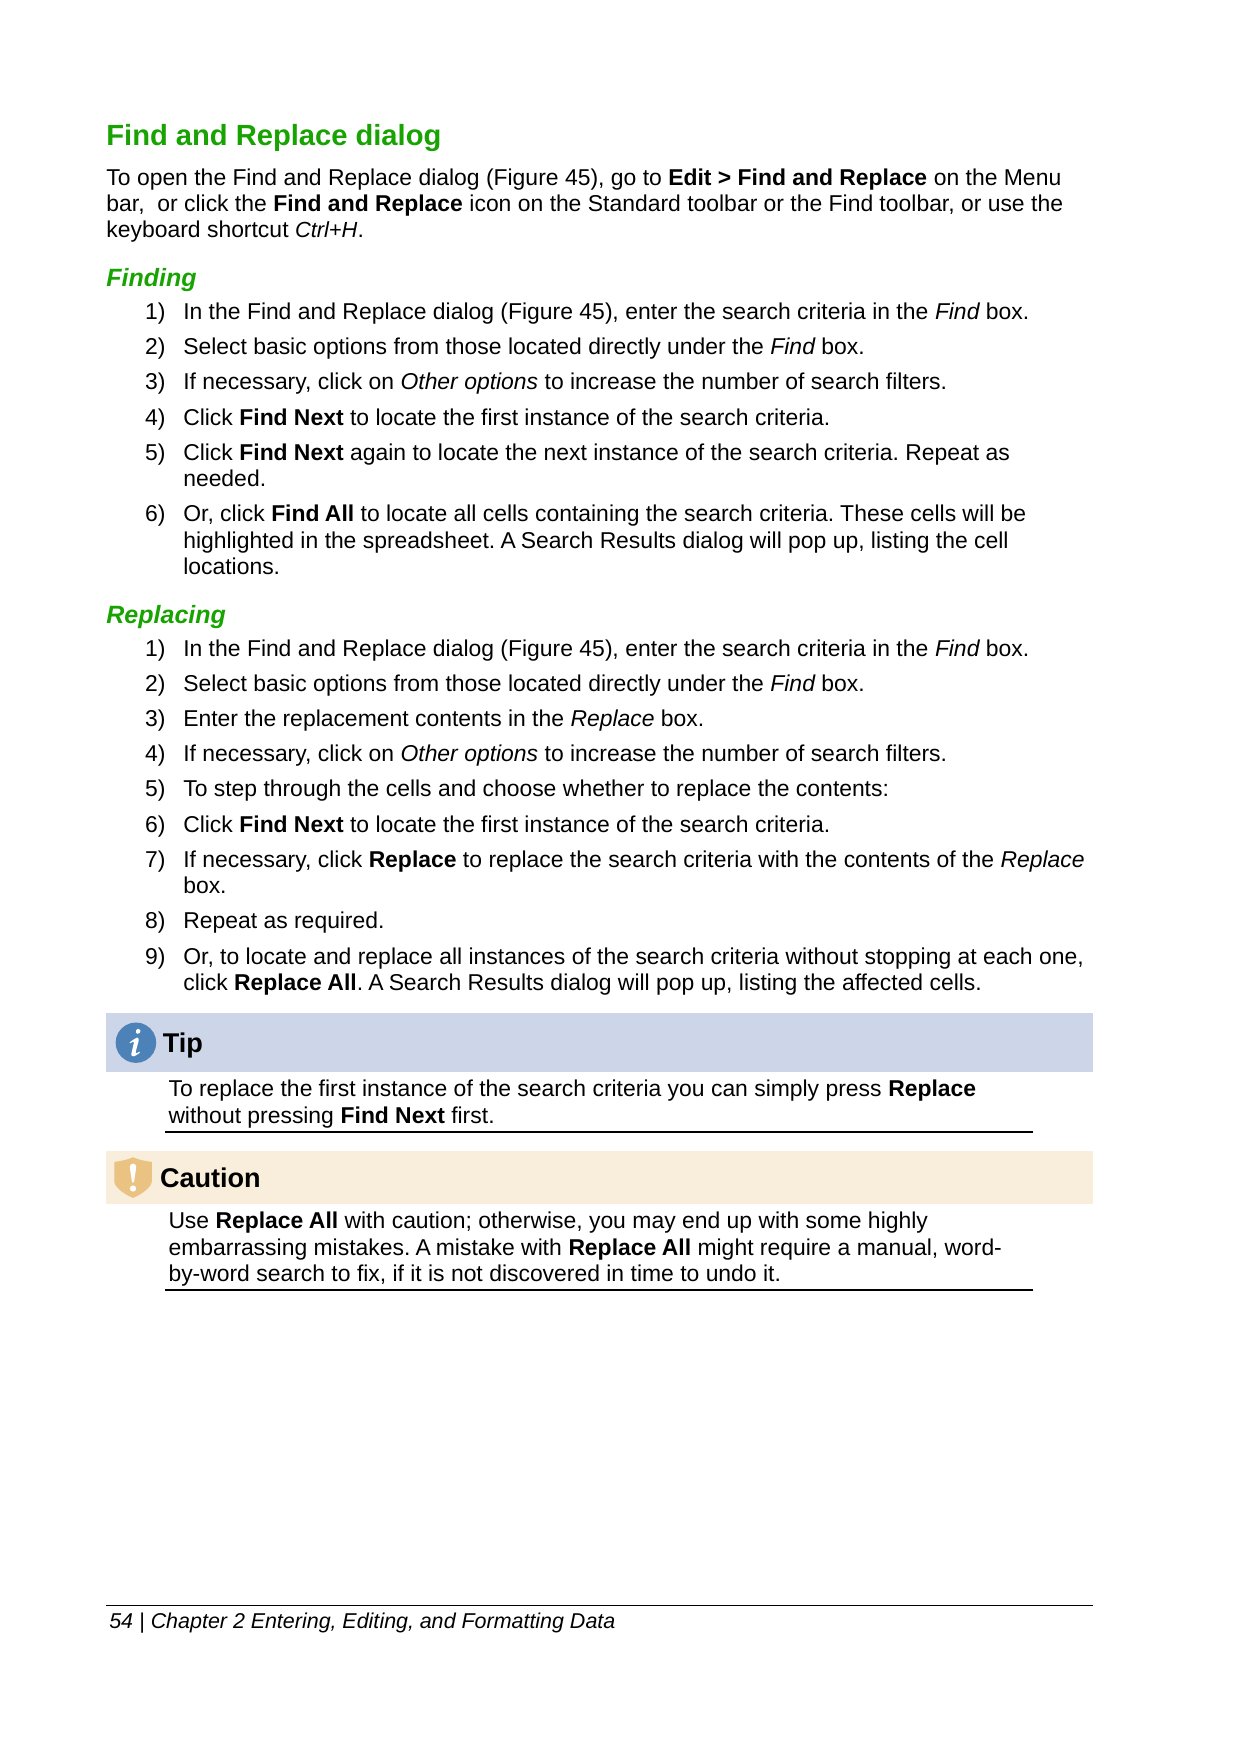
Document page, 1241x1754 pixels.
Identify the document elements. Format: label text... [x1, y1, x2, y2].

list In the Find and Replace dialog (Figure 45), enter the search criteria in the Find box. [165, 298, 1093, 324]
list To step through the cells and choose whether to replace the contents: [165, 775, 1093, 802]
text Use Replace All with caution; otherwise, you may end up with some highly embarrassing mistakes. A mistake with Replace All might require a manual, word-by-word search to fix, if it is not discovered in time to undo it. [165, 1204, 1033, 1289]
list Click Find Next to locate the first instance of the search criteria. [165, 811, 1093, 837]
list Repeat as required. [165, 907, 1093, 934]
subtitle Tip [106, 1013, 1093, 1072]
list Or, click Find All to locate all cells containing the search criteria. These cells will be highlighted in the spreadsheet. A Search Results dialog will pop up, listing the cell locations. [165, 500, 1093, 579]
list Click Find Next to locate the first instance of the search criteria. [165, 403, 1093, 430]
list Select basic options from those located directly under the Find box. [165, 670, 1093, 696]
list Or, to locate and replace all instances of the search criteria without stopping at each one, click Replace All. A Search Results dialog will pop up, listing the affected cells. [165, 943, 1093, 995]
subtitle Finding [106, 263, 1093, 292]
list Click Find Next again to locate the next instance of the search criteria. Repeat as needed. [165, 439, 1093, 491]
list Enter the replacement contents in the Replace box. [165, 705, 1093, 731]
list If necessary, click Replace to replace the search criteria with the contents of the Replace box. [165, 846, 1093, 898]
text To open the Find and Replace dialog (Figure 45), go to Edit > Find and Replace on the Menu bar, or click the Find and Replace icon on the Standard toolbar or the Find toolbar, or use the keyboard shortcut Ctrl+H. [106, 163, 1093, 242]
subtitle Find and Replace dialog [106, 118, 1093, 152]
list In the Find and Replace dialog (Figure 45), enter the search criteria in the Find box. [165, 634, 1093, 661]
subtitle Replacing [106, 600, 1093, 629]
list If necessary, click on Other options to increase the number of search filters. [165, 368, 1093, 394]
text To replace the first instance of the search criteria you can simply press Replace without pressing Find Next first. [165, 1072, 1033, 1131]
list If necessary, click on Other options to increase the number of search filters. [165, 740, 1093, 767]
list Select basic options from those located directly under the Find box. [165, 333, 1093, 359]
subtitle Caution [106, 1151, 1093, 1204]
